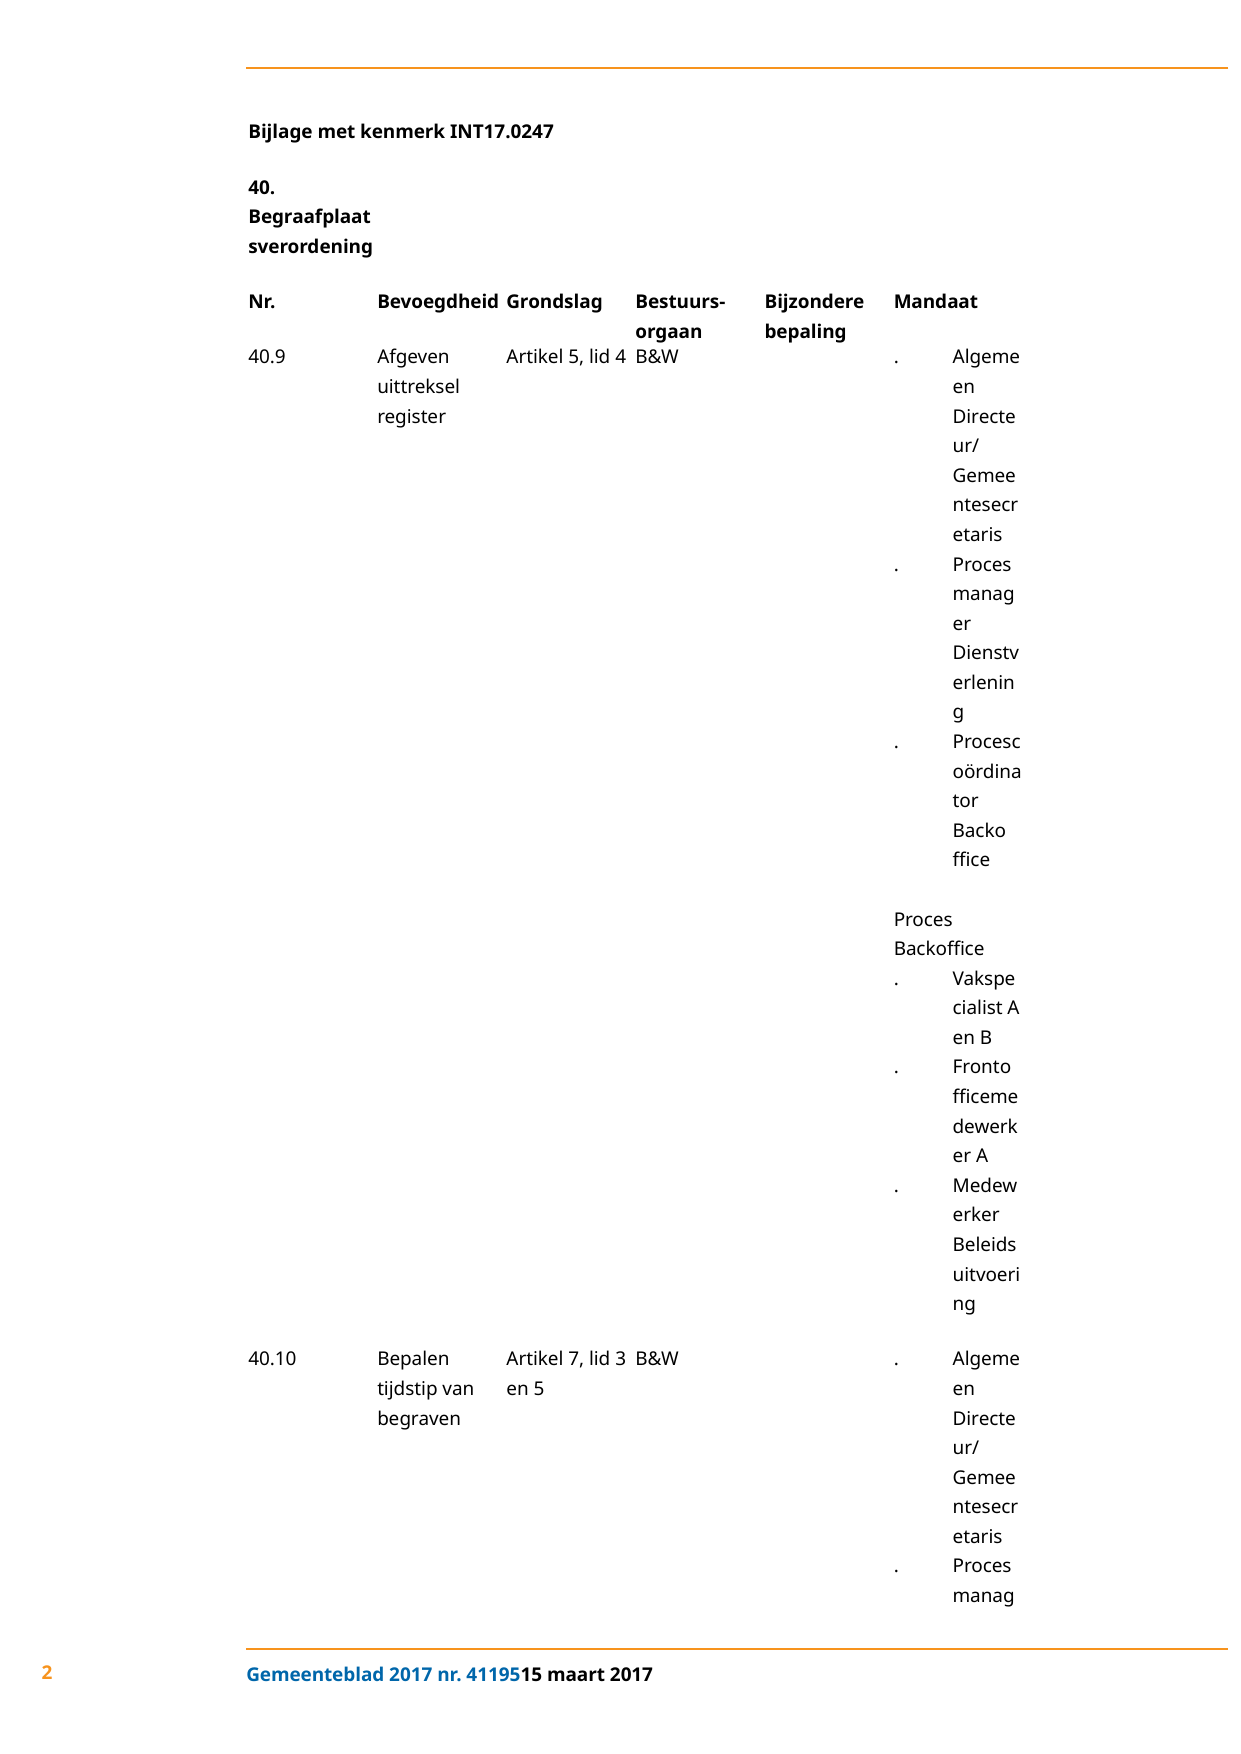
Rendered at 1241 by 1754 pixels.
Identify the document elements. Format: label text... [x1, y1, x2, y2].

table_cell Bevoegdheid [377, 288, 506, 344]
table_cell Grondslag [506, 288, 635, 344]
text Bijlage met kenmerk INT17.0247 [248, 116, 1152, 144]
table_header 40. Begraafplaatsverordening [248, 144, 377, 288]
table_cell Mandaat [894, 288, 1022, 344]
table_cell Artikel 5, lid 4 [506, 344, 635, 1346]
table_cell Bestuurs-orgaan [635, 288, 764, 344]
table_cell [1023, 1346, 1152, 1608]
table_cell Algemeen Directeur/ Gemeentesecretaris Procesmanager Dienstverlening Procescoördinator Backoffice Proces Backoffice Vakspecialist A en B Frontofficemedewerker A Medewerker Beleidsuitvoering [894, 1346, 1022, 1608]
table_cell [764, 1346, 893, 1608]
table_cell [764, 344, 893, 1346]
table_cell Algemeen Directeur/ Gemeentesecretaris Procesmanager Dienstverlening Procescoördinator Backoffice Proces Backoffice Vakspecialist A en B Frontofficemedewerker A Medewerker Beleidsuitvoering [894, 344, 1022, 1346]
picture [41, 47, 231, 172]
table_cell [1023, 344, 1152, 1346]
table_cell Bepalen tijdstip van begraven [377, 1346, 506, 1608]
table_cell Nr. [248, 288, 377, 344]
table_cell 40.9 [248, 344, 377, 1346]
table_cell B&W [635, 344, 764, 1346]
table_cell Afgeven uittreksel register [377, 344, 506, 1346]
table_cell B&W [635, 1346, 764, 1608]
table_cell 40.10 [248, 1346, 377, 1608]
table_cell Bijzondere bepaling [764, 288, 893, 344]
table_cell Artikel 7, lid 3 en 5 [506, 1346, 635, 1608]
